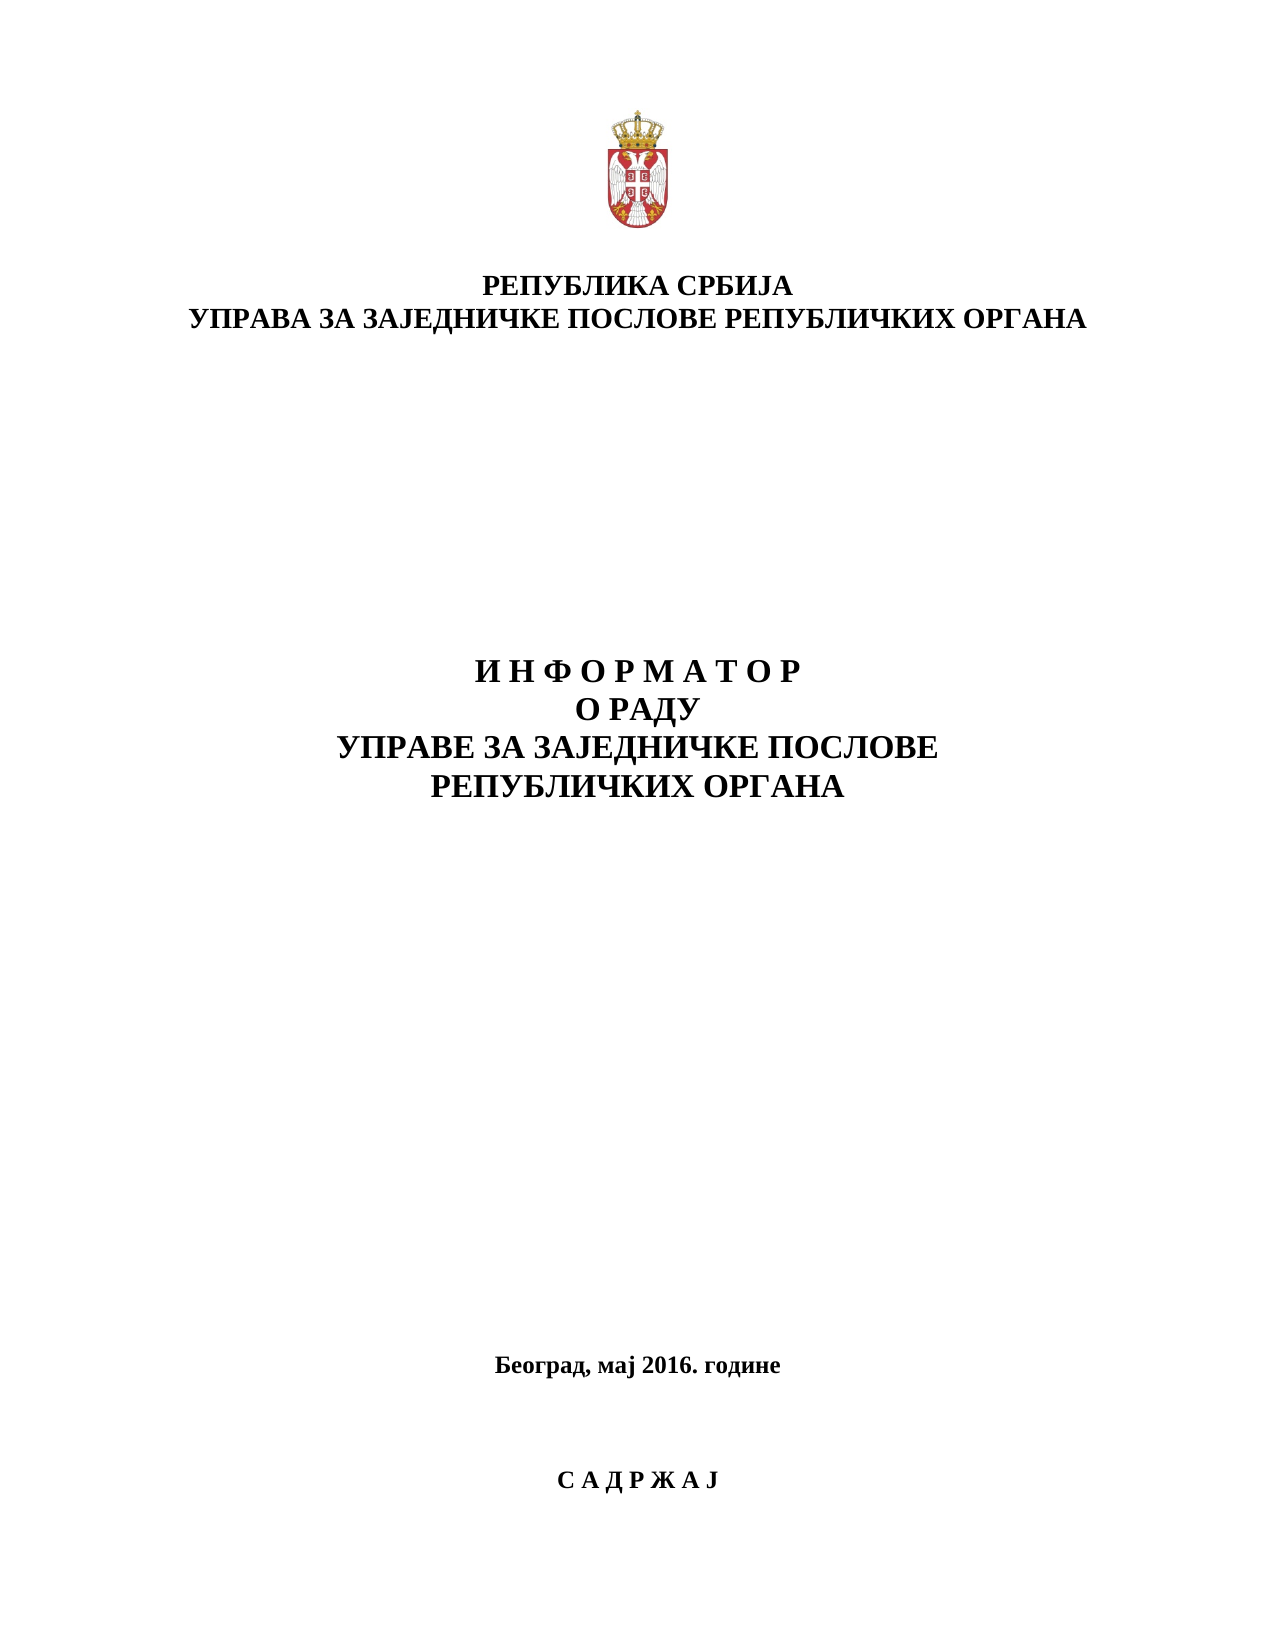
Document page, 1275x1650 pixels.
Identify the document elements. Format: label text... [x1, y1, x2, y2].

text Београд, маj 2016. године [187, 1351, 1087, 1379]
text С А Д Р Ж А Ј [187, 1466, 1087, 1494]
text УПРАВА ЗА ЗАЈЕДНИЧКЕ ПОСЛОВЕ РЕПУБЛИЧКИХ ОРГАНА [187, 301, 1087, 335]
text УПРАВЕ ЗА ЗАЈЕДНИЧКЕ ПОСЛОВЕ [187, 728, 1087, 766]
text И Н Ф О Р М А Т О Р [187, 651, 1087, 689]
text О РАДУ [187, 689, 1087, 728]
text РЕПУБЛИКА СРБИЈА [187, 268, 1087, 301]
text РЕПУБЛИЧКИХ ОРГАНА [187, 766, 1087, 804]
